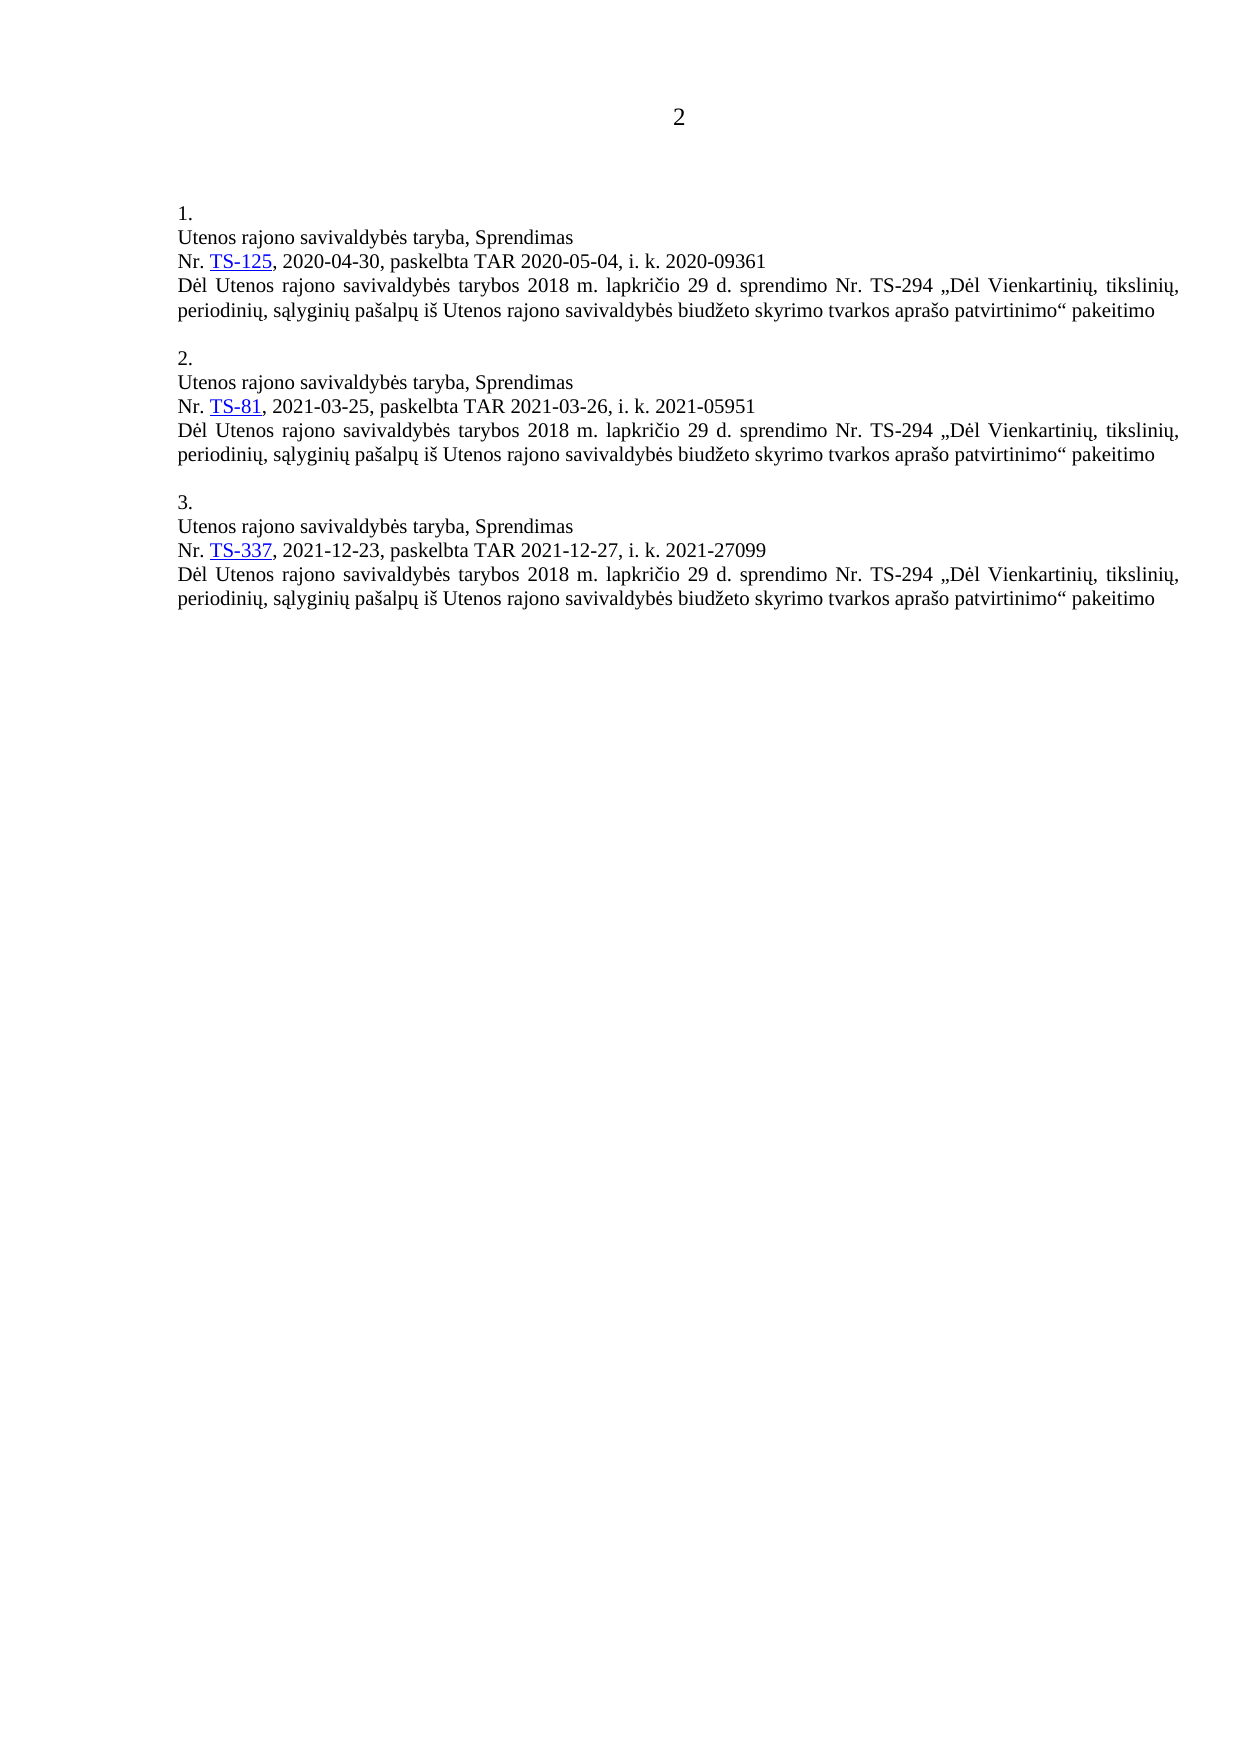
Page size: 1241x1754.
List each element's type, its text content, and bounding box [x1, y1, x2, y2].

text Nr. TS-125, 2020-04-30, paskelbta TAR 2020-05-04, i. k. 2020-09361 [177, 249, 1181, 273]
text Nr. TS-81, 2021-03-25, paskelbta TAR 2021-03-26, i. k. 2021-05951 [177, 394, 1181, 418]
text 2. [177, 346, 1181, 370]
text Nr. TS-337, 2021-12-23, paskelbta TAR 2021-12-27, i. k. 2021-27099 [177, 538, 1181, 562]
text 1. [177, 201, 1181, 225]
text Dėl Utenos rajono savivaldybės tarybos 2018 m. lapkričio 29 d. sprendimo Nr. TS-294 „Dėl Vienkartinių, tikslinių, periodinių, sąlyginių pašalpų iš Utenos rajono savivaldybės biudžeto skyrimo tvarkos aprašo patvirtinimo“ pakeitimo [177, 418, 1181, 466]
text 3. [177, 490, 1181, 514]
text Utenos rajono savivaldybės taryba, Sprendimas [177, 370, 1181, 394]
text Utenos rajono savivaldybės taryba, Sprendimas [177, 225, 1181, 249]
text Dėl Utenos rajono savivaldybės tarybos 2018 m. lapkričio 29 d. sprendimo Nr. TS-294 „Dėl Vienkartinių, tikslinių, periodinių, sąlyginių pašalpų iš Utenos rajono savivaldybės biudžeto skyrimo tvarkos aprašo patvirtinimo“ pakeitimo [177, 562, 1181, 610]
text Dėl Utenos rajono savivaldybės tarybos 2018 m. lapkričio 29 d. sprendimo Nr. TS-294 „Dėl Vienkartinių, tikslinių, periodinių, sąlyginių pašalpų iš Utenos rajono savivaldybės biudžeto skyrimo tvarkos aprašo patvirtinimo“ pakeitimo [177, 273, 1181, 322]
text Utenos rajono savivaldybės taryba, Sprendimas [177, 514, 1181, 538]
